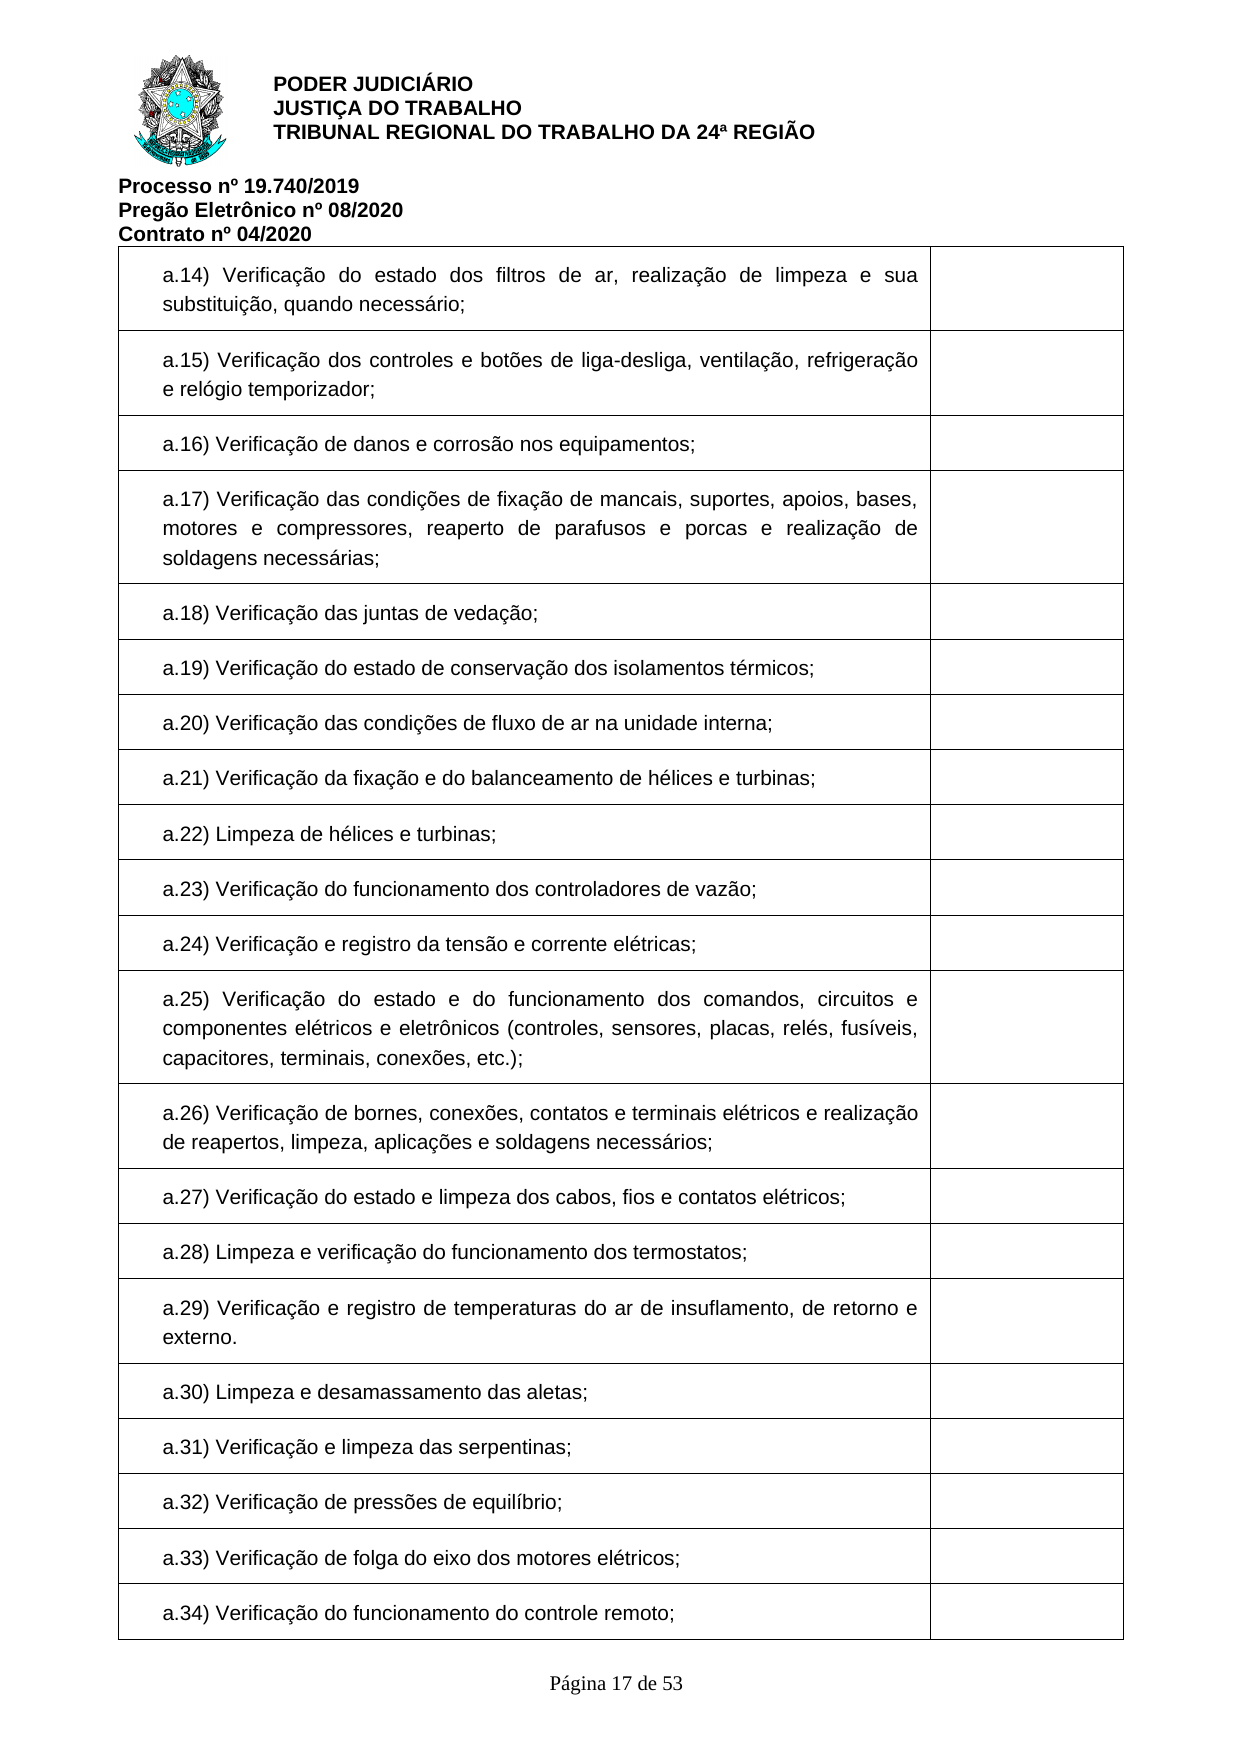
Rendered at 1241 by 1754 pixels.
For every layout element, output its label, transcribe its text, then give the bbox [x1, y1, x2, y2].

table_cell a.27) Verificação do estado e limpeza dos cabos, fios e contatos elétricos; [119, 1169, 930, 1223]
table_cell a.19) Verificação do estado de conservação dos isolamentos térmicos; [119, 640, 930, 694]
table_cell [931, 805, 1123, 859]
table_cell a.18) Verificação das juntas de vedação; [119, 584, 930, 638]
table_cell a.16) Verificação de danos e corrosão nos equipamentos; [119, 416, 930, 470]
table_cell [931, 584, 1123, 638]
table_cell [931, 416, 1123, 470]
table_cell [931, 1279, 1123, 1362]
table_cell [931, 1529, 1123, 1583]
table_cell a.29) Verificação e registro de temperaturas do ar de insuflamento, de retorno e externo. [119, 1279, 930, 1362]
table_cell a.26) Verificação de bornes, conexões, contatos e terminais elétricos e realização de reapertos, limpeza, aplicações e soldagens necessários; [119, 1084, 930, 1168]
table_cell [931, 916, 1123, 970]
table_cell a.34) Verificação do funcionamento do controle remoto; [119, 1584, 930, 1638]
table_cell [931, 247, 1123, 330]
table_cell [931, 695, 1123, 749]
table_cell [931, 1474, 1123, 1528]
picture [133, 55, 228, 167]
table_cell [931, 1224, 1123, 1278]
table_cell a.25) Verificação do estado e do funcionamento dos comandos, circuitos e componentes elétricos e eletrônicos (controles, sensores, placas, relés, fusíveis, capacitores, terminais, conexões, etc.); [119, 971, 930, 1083]
table_cell a.15) Verificação dos controles e botões de liga-desliga, ventilação, refrigeração e relógio temporizador; [119, 331, 930, 414]
table_cell [931, 860, 1123, 914]
table_cell a.17) Verificação das condições de fixação de mancais, suportes, apoios, bases, motores e compressores, reaperto de parafusos e porcas e realização de soldagens necessárias; [119, 471, 930, 583]
table_cell a.33) Verificação de folga do eixo dos motores elétricos; [119, 1529, 930, 1583]
table_cell a.32) Verificação de pressões de equilíbrio; [119, 1474, 930, 1528]
table_cell [931, 1584, 1123, 1638]
table_cell [931, 971, 1123, 1083]
table_cell a.30) Limpeza e desamassamento das aletas; [119, 1364, 930, 1418]
table_cell [931, 1364, 1123, 1418]
table_cell a.20) Verificação das condições de fluxo de ar na unidade interna; [119, 695, 930, 749]
table_cell a.24) Verificação e registro da tensão e corrente elétricas; [119, 916, 930, 970]
table_cell [931, 331, 1123, 414]
table_cell [931, 640, 1123, 694]
table_cell a.28) Limpeza e verificação do funcionamento dos termostatos; [119, 1224, 930, 1278]
table_cell [931, 750, 1123, 804]
table_cell a.14) Verificação do estado dos filtros de ar, realização de limpeza e sua substituição, quando necessário; [119, 247, 930, 330]
table_cell [931, 1419, 1123, 1473]
table_cell [931, 1084, 1123, 1168]
table_cell a.31) Verificação e limpeza das serpentinas; [119, 1419, 930, 1473]
table_cell a.22) Limpeza de hélices e turbinas; [119, 805, 930, 859]
table_cell a.23) Verificação do funcionamento dos controladores de vazão; [119, 860, 930, 914]
table_cell [931, 1169, 1123, 1223]
table_cell a.21) Verificação da fixação e do balanceamento de hélices e turbinas; [119, 750, 930, 804]
table_cell [931, 471, 1123, 583]
